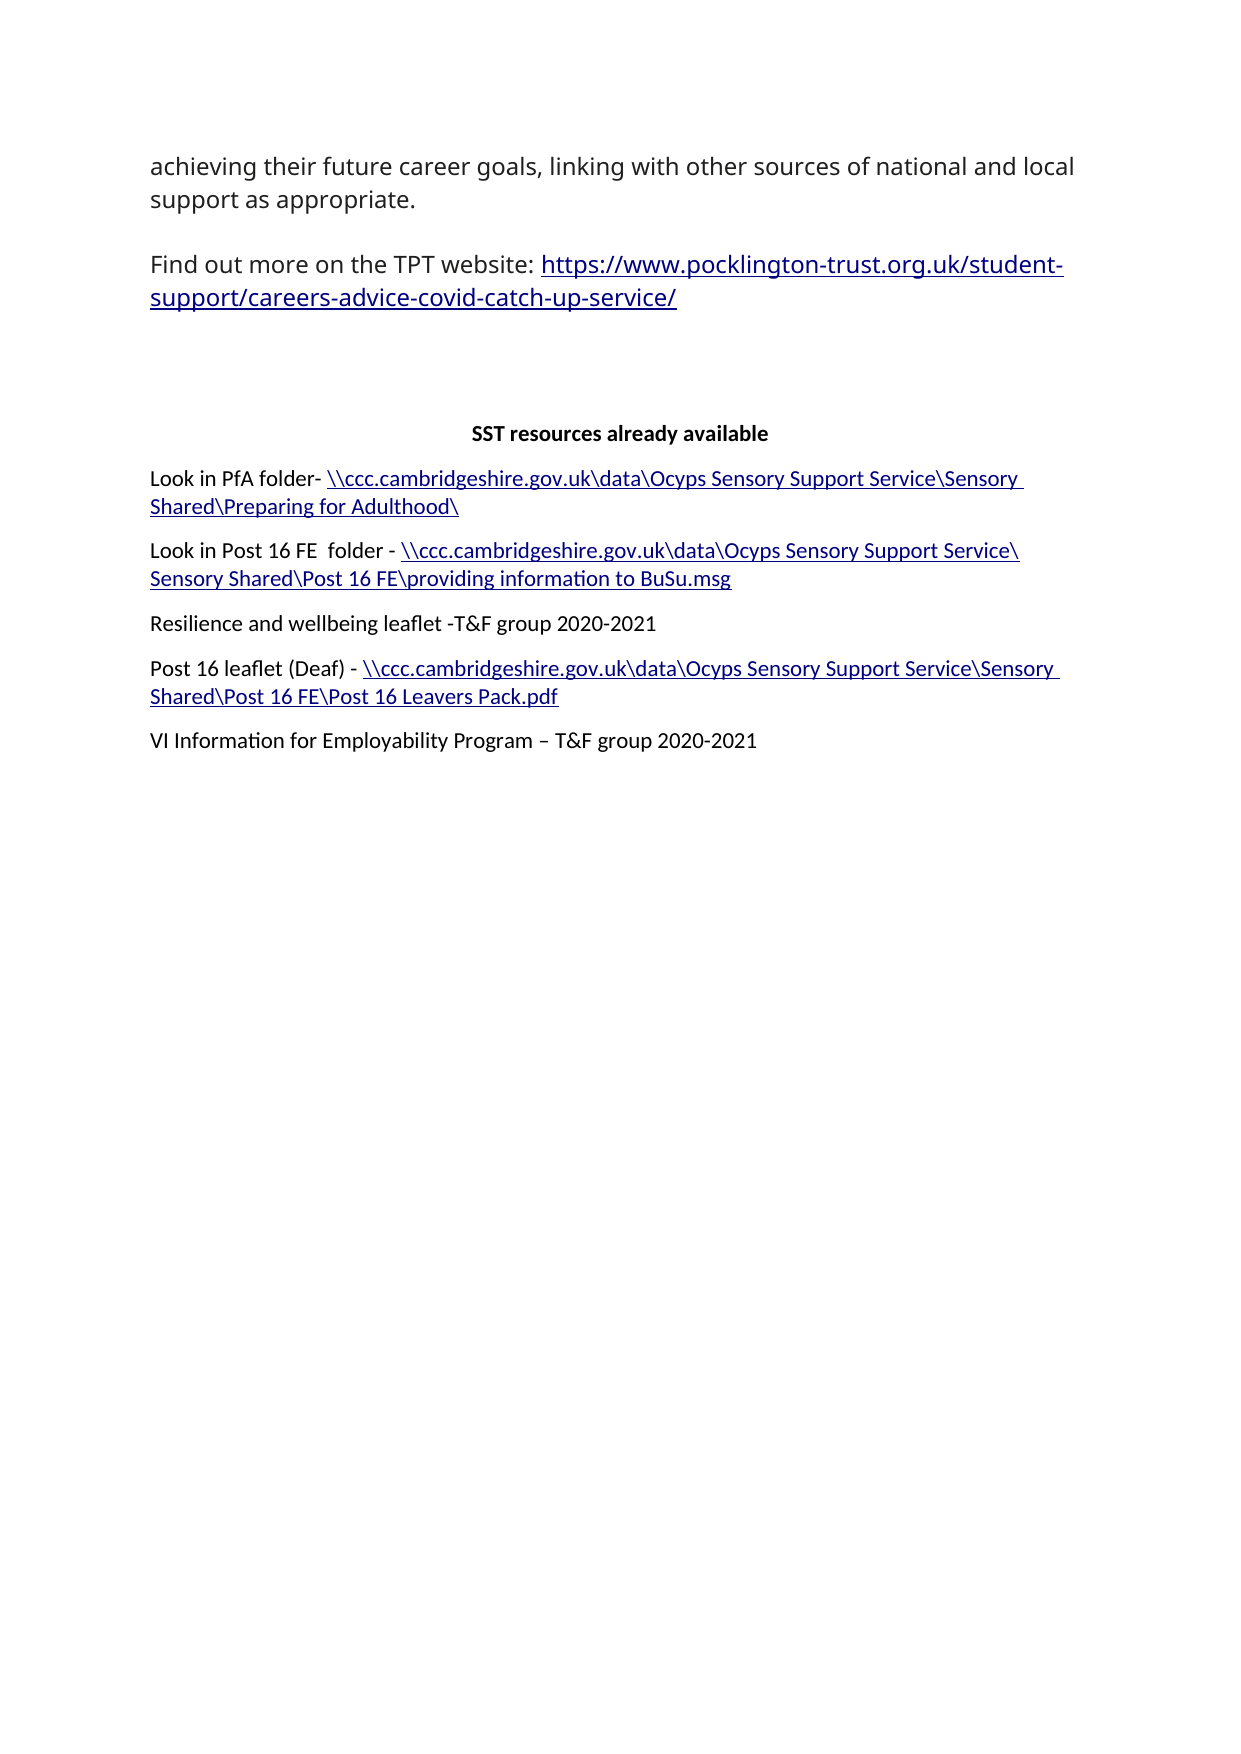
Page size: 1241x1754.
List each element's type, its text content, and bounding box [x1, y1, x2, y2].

text Look in PfA folder- \\ccc.cambridgeshire.gov.uk\data\Ocyps Sensory Support Service\Sensory Shared\Preparing for Adulthood\ [150, 464, 1090, 520]
text VI Information for Employability Program – T&F group 2020-2021 [150, 727, 1090, 754]
text Post 16 leaflet (Deaf) - \\ccc.cambridgeshire.gov.uk\data\Ocyps Sensory Support Service\Sensory Shared\Post 16 FE\Post 16 Leavers Pack.pdf [150, 654, 1090, 710]
text Look in Post 16 FE folder - \\ccc.cambridgeshire.gov.uk\data\Ocyps Sensory Support Service\Sensory Shared\Post 16 FE\providing information to BuSu.msg [150, 536, 1090, 592]
text SST resources already available [150, 419, 1090, 447]
text achieving their future career goals, linking with other sources of national and local support as appropriate. Find out more on the TPT website: https://www.pocklington-trust.org.uk/student-support/careers-advice-covid-catch-up-service/ [150, 150, 1090, 313]
text Resilience and wellbeing leaflet -T&F group 2020-2021 [150, 609, 1090, 637]
